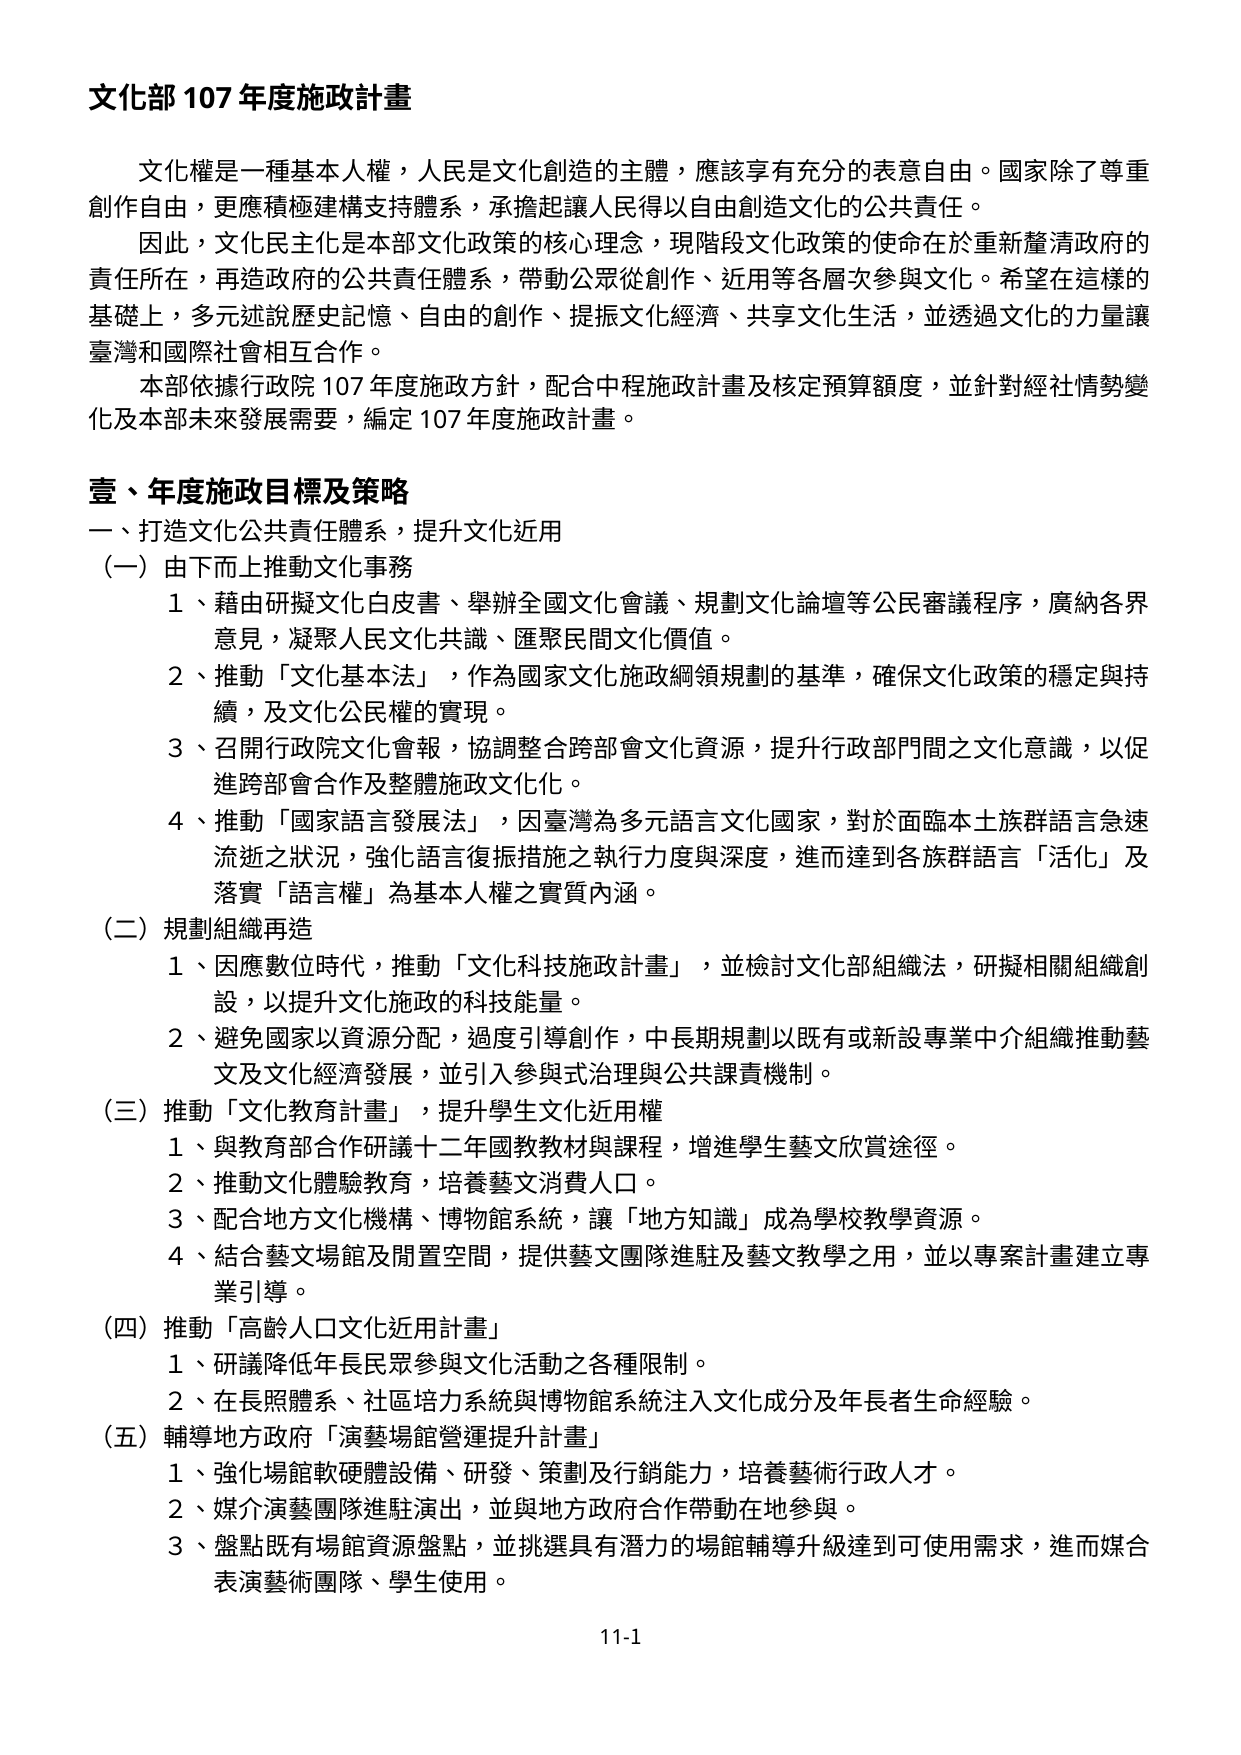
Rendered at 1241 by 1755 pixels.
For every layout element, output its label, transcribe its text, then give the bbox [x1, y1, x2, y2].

text ４、推動「國家語言發展法」，因臺灣為多元語言文化國家，對於面臨本土族群語言急速流逝之狀況，強化語言復振措施之執行力度與深度，進而達到各族群語言「活化」及落實「語言權」為基本人權之實質內涵。 [164, 801, 1152, 910]
text （三）推動「文化教育計畫」，提升學生文化近用權 [89, 1091, 1152, 1127]
text １、研議降低年長民眾參與文化活動之各種限制。 [164, 1345, 1152, 1381]
text （五）輔導地方政府「演藝場館營運提升計畫」 [89, 1417, 1152, 1453]
text １、與教育部合作研議十二年國教教材與課程，增進學生藝文欣賞途徑。 [164, 1127, 1152, 1163]
text 一、打造文化公共責任體系，提升文化近用 [89, 511, 1152, 547]
text 本部依據行政院107年度施政方針，配合中程施政計畫及核定預算額度，並針對經社情勢變化及本部未來發展需要，編定107年度施政計畫。 [89, 368, 1152, 435]
text 壹、年度施政目標及策略 [89, 469, 1152, 511]
text ２、避免國家以資源分配，過度引導創作，中長期規劃以既有或新設專業中介組織推動藝文及文化經濟發展，並引入參與式治理與公共課責機制。 [164, 1018, 1152, 1091]
text 文化部107年度施政計畫 [89, 75, 1152, 117]
text １、強化場館軟硬體設備、研發、策劃及行銷能力，培養藝術行政人才。 [164, 1453, 1152, 1490]
text ２、在長照體系、社區培力系統與博物館系統注入文化成分及年長者生命經驗。 [164, 1381, 1152, 1417]
text （一）由下而上推動文化事務 [89, 547, 1152, 583]
text ２、推動文化體驗教育，培養藝文消費人口。 [164, 1163, 1152, 1200]
text 因此，文化民主化是本部文化政策的核心理念，現階段文化政策的使命在於重新釐清政府的責任所在，再造政府的公共責任體系，帶動公眾從創作、近用等各層次參與文化。希望在這樣的基礎上，多元述說歷史記憶、自由的創作、提振文化經濟、共享文化生活，並透過文化的力量讓臺灣和國際社會相互合作。 [89, 223, 1152, 368]
text ４、結合藝文場館及閒置空間，提供藝文團隊進駐及藝文教學之用，並以專案計畫建立專業引導。 [164, 1236, 1152, 1308]
text ２、媒介演藝團隊進駐演出，並與地方政府合作帶動在地參與。 [164, 1490, 1152, 1526]
text ３、召開行政院文化會報，協調整合跨部會文化資源，提升行政部門間之文化意識，以促進跨部會合作及整體施政文化化。 [164, 728, 1152, 801]
text １、藉由研擬文化白皮書、舉辦全國文化會議、規劃文化論壇等公民審議程序，廣納各界意見，凝聚人民文化共識、匯聚民間文化價值。 [164, 583, 1152, 656]
text ３、配合地方文化機構、博物館系統，讓「地方知識」成為學校教學資源。 [164, 1200, 1152, 1236]
text ３、盤點既有場館資源盤點，並挑選具有潛力的場館輔導升級達到可使用需求，進而媒合表演藝術團隊、學生使用。 [164, 1526, 1152, 1598]
text （二）規劃組織再造 [89, 910, 1152, 946]
text １、因應數位時代，推動「文化科技施政計畫」，並檢討文化部組織法，研擬相關組織創設，以提升文化施政的科技能量。 [164, 946, 1152, 1018]
text 文化權是一種基本人權，人民是文化創造的主體，應該享有充分的表意自由。國家除了尊重創作自由，更應積極建構支持體系，承擔起讓人民得以自由創造文化的公共責任。 [89, 151, 1152, 223]
text ２、推動「文化基本法」，作為國家文化施政綱領規劃的基準，確保文化政策的穩定與持續，及文化公民權的實現。 [164, 656, 1152, 728]
text （四）推動「高齡人口文化近用計畫」 [89, 1308, 1152, 1345]
